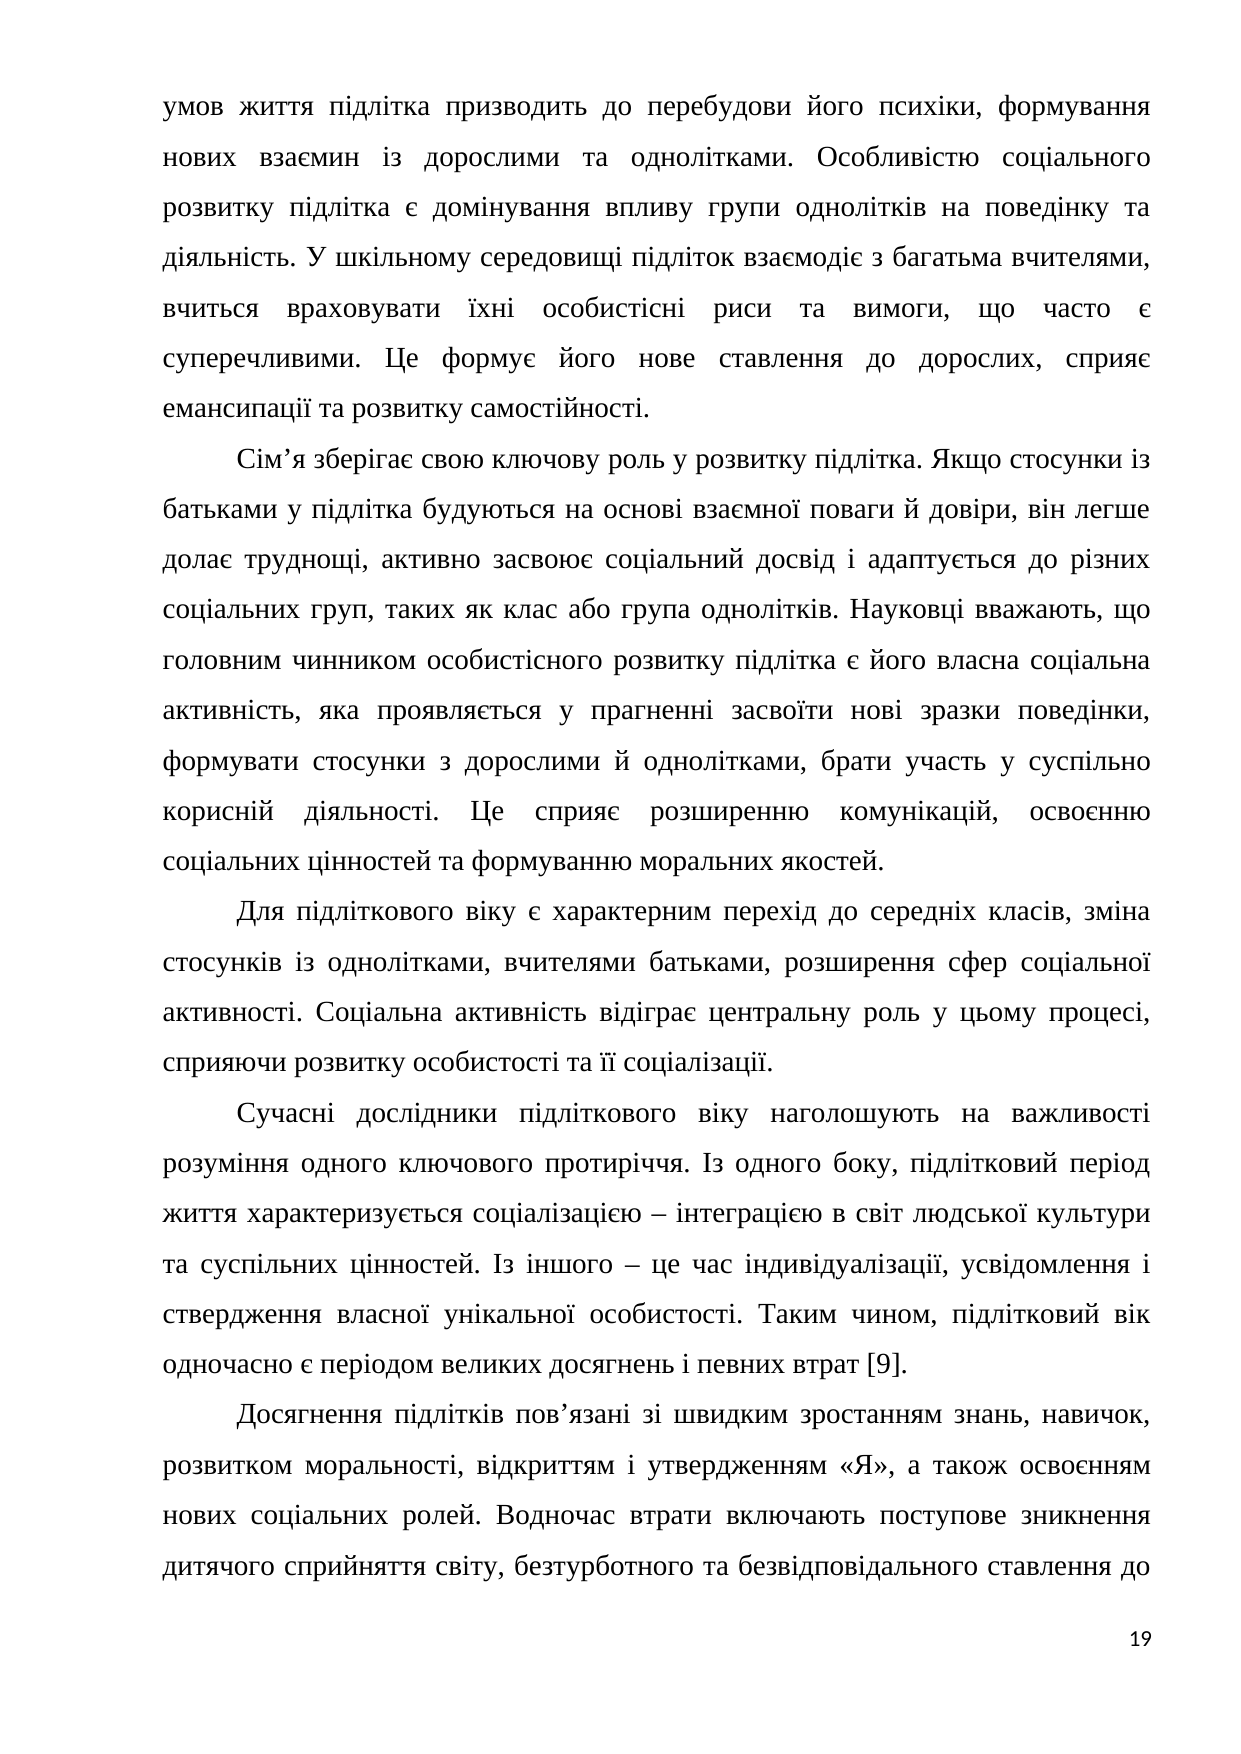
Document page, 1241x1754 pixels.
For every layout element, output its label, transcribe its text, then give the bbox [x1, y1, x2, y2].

text умов життя підлітка призводить до перебудови його психіки, формування нових взаємин із дорослими та однолітками. Особливістю соціального розвитку підлітка є домінування впливу групи однолітків на поведінку та діяльність. У шкільному середовищі підліток взаємодіє з багатьма вчителями, вчиться враховувати їхні особистісні риси та вимоги, що часто є суперечливими. Це формує його нове ставлення до дорослих, сприяє емансипації та розвитку самостійності. [162, 88, 1152, 424]
text Для підліткового віку є характерним перехід до середніх класів, зміна стосунків із однолітками, вчителями батьками, розширення сфер соціальної активності. Соціальна активність відіграє центральну роль у цьому процесі, сприяючи розвитку особистості та її соціалізації. [162, 893, 1152, 1078]
text Сучасні дослідники підліткового віку наголошують на важливості розуміння одного ключового протиріччя. Із одного боку, підлітковий період життя характеризується соціалізацією – інтеграцією в світ людської культури та суспільних цінностей. Із іншого – це час індивідуалізації, усвідомлення і ствердження власної унікальної особистості. Таким чином, підлітковий вік одночасно є періодом великих досягнень і певних втрат [9]. [162, 1095, 1152, 1380]
text Досягнення підлітків пов’язані зі швидким зростанням знань, навичок, розвитком моральності, відкриттям і утвердженням «Я», а також освоєнням нових соціальних ролей. Водночас втрати включають поступове зникнення дитячого сприйняття світу, безтурботного та безвідповідального ставлення до [162, 1397, 1152, 1581]
text Сім’я зберігає свою ключову роль у розвитку підлітка. Якщо стосунки із батьками у підлітка будуються на основі взаємної поваги й довіри, він легше долає труднощі, активно засвоює соціальний досвід і адаптується до різних соціальних груп, таких як клас або група однолітків. Науковці вважають, що головним чинником особистісного розвитку підлітка є його власна соціальна активність, яка проявляється у прагненні засвоїти нові зразки поведінки, формувати стосунки з дорослими й однолітками, брати участь у суспільно корисній діяльності. Це сприяє розширенню комунікацій, освоєнню соціальних цінностей та формуванню моральних якостей. [162, 441, 1152, 877]
